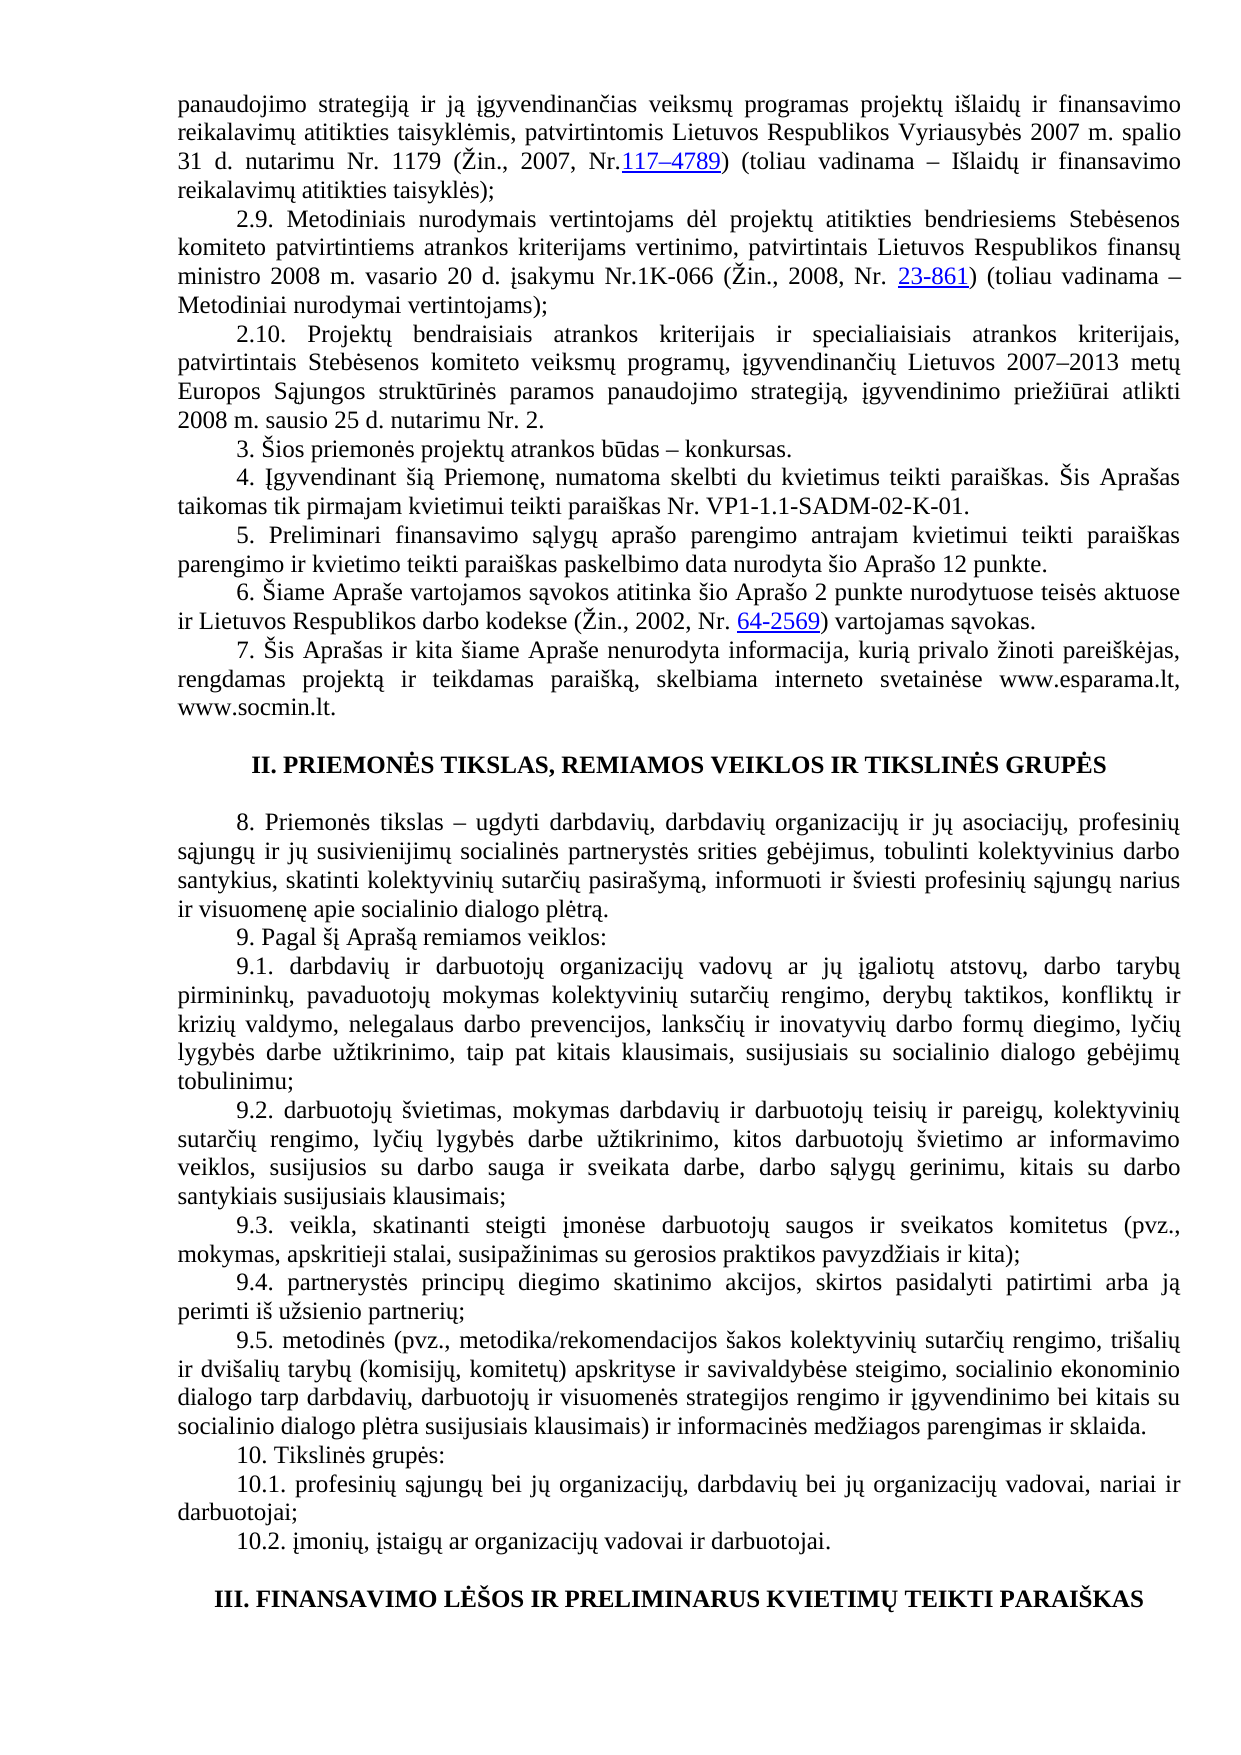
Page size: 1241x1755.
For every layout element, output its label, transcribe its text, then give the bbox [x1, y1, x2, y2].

text II. PRIEMONĖS TIKSLAS, REMIAMOS VEIKLOS IR TIKSLINĖS GRUPĖS [177, 750, 1181, 779]
text 10.2. įmonių, įstaigų ar organizacijų vadovai ir darbuotojai. [177, 1526, 1181, 1555]
text 3. Šios priemonės projektų atrankos būdas – konkursas. [177, 434, 1181, 462]
text 6. Šiame Apraše vartojamos sąvokos atitinka šio Aprašo 2 punkte nurodytuose teisės aktuose ir Lietuvos Respublikos darbo kodekse (Žin., 2002, Nr. 64-2569) vartojamas sąvokas. [177, 577, 1181, 635]
text 9.4. partnerystės principų diegimo skatinimo akcijos, skirtos pasidalyti patirtimi arba ją perimti iš užsienio partnerių; [177, 1267, 1181, 1325]
text 8. Priemonės tikslas – ugdyti darbdavių, darbdavių organizacijų ir jų asociacijų, profesinių sąjungų ir jų susivienijimų socialinės partnerystės srities gebėjimus, tobulinti kolektyvinius darbo santykius, skatinti kolektyvinių sutarčių pasirašymą, informuoti ir šviesti profesinių sąjungų narius ir visuomenę apie socialinio dialogo plėtrą. [177, 807, 1181, 922]
text 4. Įgyvendinant šią Priemonę, numatoma skelbti du kvietimus teikti paraiškas. Šis Aprašas taikomas tik pirmajam kvietimui teikti paraiškas Nr. VP1-1.1-SADM-02-K-01. [177, 462, 1181, 520]
text panaudojimo strategiją ir ją įgyvendinančias veiksmų programas projektų išlaidų ir finansavimo reikalavimų atitikties taisyklėmis, patvirtintomis Lietuvos Respublikos Vyriausybės 2007 m. spalio 31 d. nutarimu Nr. 1179 (Žin., 2007, Nr.117–4789) (toliau vadinama – Išlaidų ir finansavimo reikalavimų atitikties taisyklės); [177, 89, 1181, 204]
text 2.10. Projektų bendraisiais atrankos kriterijais ir specialiaisiais atrankos kriterijais, patvirtintais Stebėsenos komiteto veiksmų programų, įgyvendinančių Lietuvos 2007–2013 metų Europos Sąjungos struktūrinės paramos panaudojimo strategiją, įgyvendinimo priežiūrai atlikti 2008 m. sausio 25 d. nutarimu Nr. 2. [177, 319, 1181, 434]
text 9.1. darbdavių ir darbuotojų organizacijų vadovų ar jų įgaliotų atstovų, darbo tarybų pirmininkų, pavaduotojų mokymas kolektyvinių sutarčių rengimo, derybų taktikos, konfliktų ir krizių valdymo, nelegalaus darbo prevencijos, lanksčių ir inovatyvių darbo formų diegimo, lyčių lygybės darbe užtikrinimo, taip pat kitais klausimais, susijusiais su socialinio dialogo gebėjimų tobulinimu; [177, 951, 1181, 1095]
text 9. Pagal šį Aprašą remiamos veiklos: [177, 922, 1181, 951]
text 10. Tikslinės grupės: [177, 1440, 1181, 1469]
text 9.3. veikla, skatinanti steigti įmonėse darbuotojų saugos ir sveikatos komitetus (pvz., mokymas, apskritieji stalai, susipažinimas su gerosios praktikos pavyzdžiais ir kita); [177, 1210, 1181, 1267]
text 2.9. Metodiniais nurodymais vertintojams dėl projektų atitikties bendriesiems Stebėsenos komiteto patvirtintiems atrankos kriterijams vertinimo, patvirtintais Lietuvos Respublikos finansų ministro 2008 m. vasario 20 d. įsakymu Nr.1K-066 (Žin., 2008, Nr. 23-861) (toliau vadinama – Metodiniai nurodymai vertintojams); [177, 204, 1181, 319]
text 9.2. darbuotojų švietimas, mokymas darbdavių ir darbuotojų teisių ir pareigų, kolektyvinių sutarčių rengimo, lyčių lygybės darbe užtikrinimo, kitos darbuotojų švietimo ar informavimo veiklos, susijusios su darbo sauga ir sveikata darbe, darbo sąlygų gerinimu, kitais su darbo santykiais susijusiais klausimais; [177, 1095, 1181, 1210]
text 10.1. profesinių sąjungų bei jų organizacijų, darbdavių bei jų organizacijų vadovai, nariai ir darbuotojai; [177, 1469, 1181, 1526]
text III. FINANSAVIMO LĖŠOS IR PRELIMINARUS KVIETIMŲ TEIKTI PARAIŠKAS [177, 1584, 1181, 1612]
text 9.5. metodinės (pvz., metodika/rekomendacijos šakos kolektyvinių sutarčių rengimo, trišalių ir dvišalių tarybų (komisijų, komitetų) apskrityse ir savivaldybėse steigimo, socialinio ekonominio dialogo tarp darbdavių, darbuotojų ir visuomenės strategijos rengimo ir įgyvendinimo bei kitais su socialinio dialogo plėtra susijusiais klausimais) ir informacinės medžiagos parengimas ir sklaida. [177, 1325, 1181, 1440]
text 7. Šis Aprašas ir kita šiame Apraše nenurodyta informacija, kurią privalo žinoti pareiškėjas, rengdamas projektą ir teikdamas paraišką, skelbiama interneto svetainėse www.esparama.lt, www.socmin.lt. [177, 635, 1181, 721]
text 5. Preliminari finansavimo sąlygų aprašo parengimo antrajam kvietimui teikti paraiškas parengimo ir kvietimo teikti paraiškas paskelbimo data nurodyta šio Aprašo 12 punkte. [177, 520, 1181, 577]
